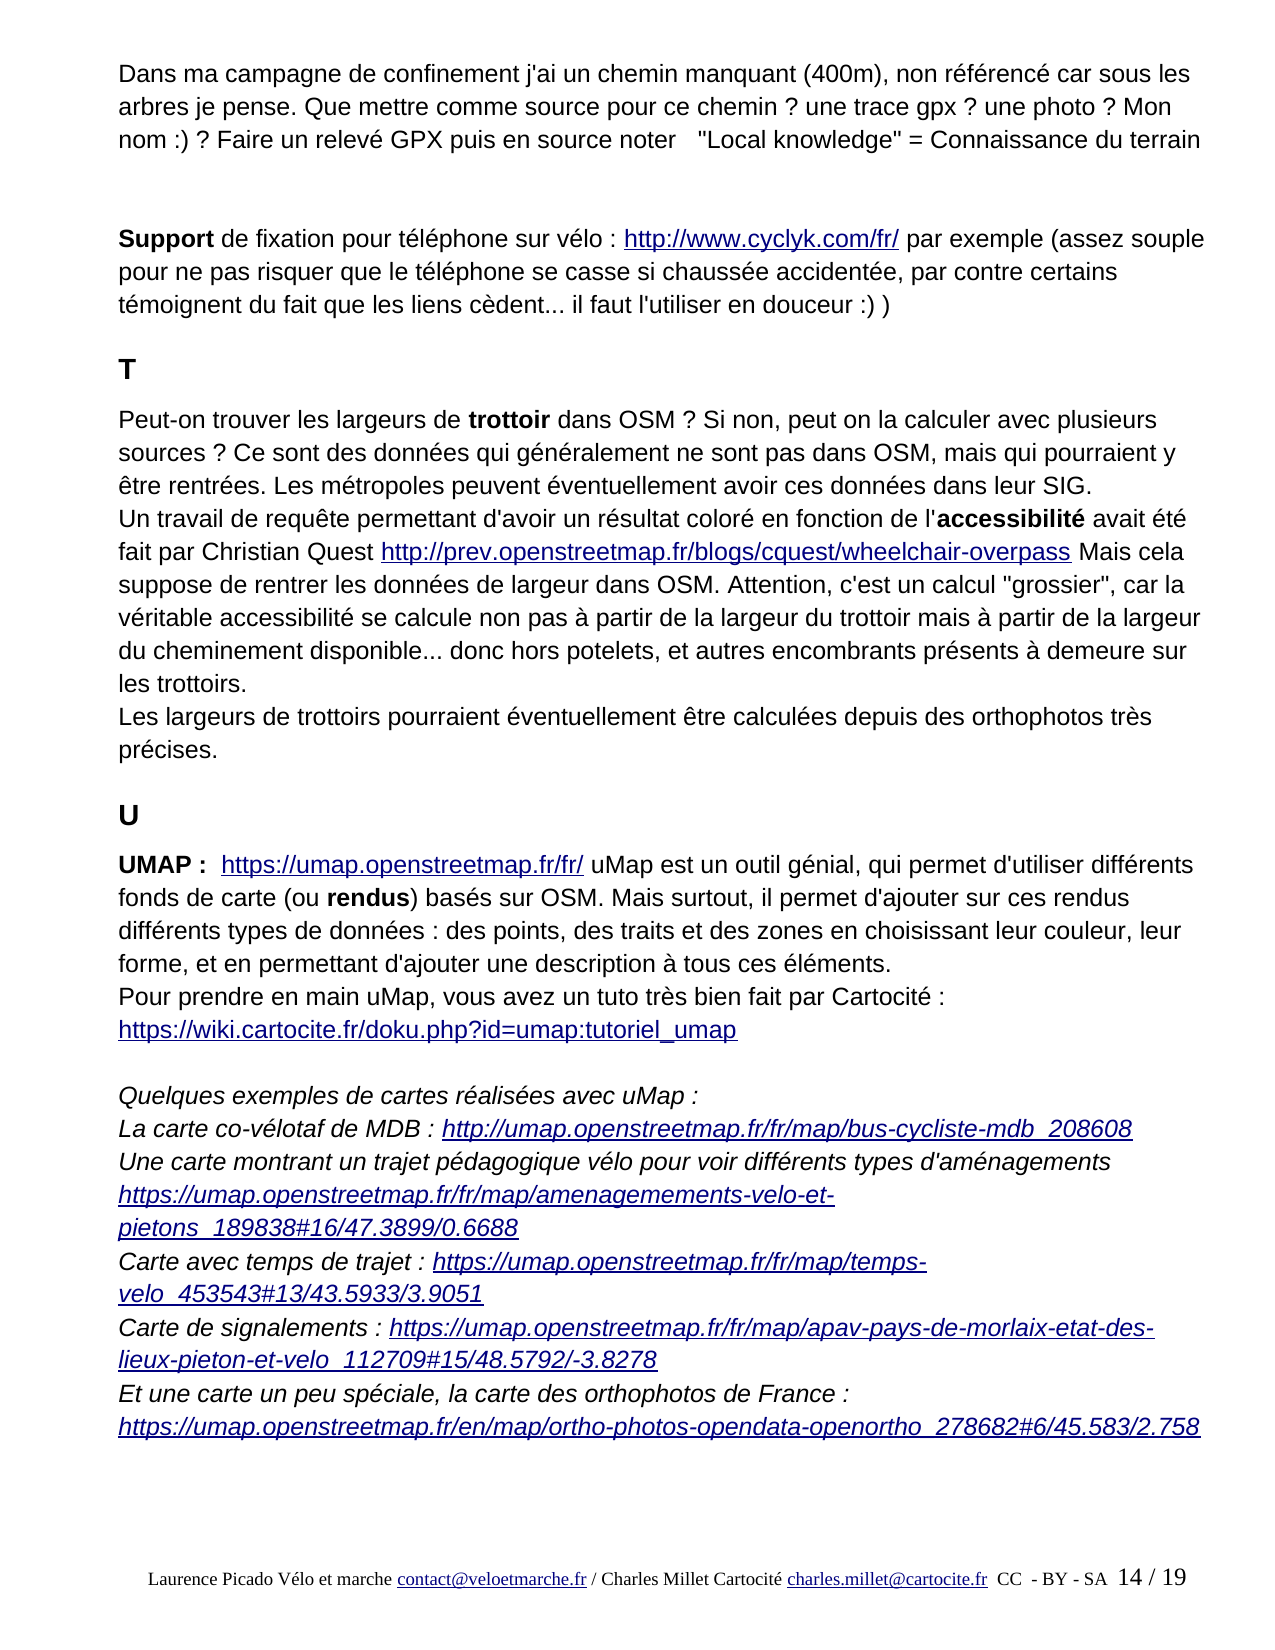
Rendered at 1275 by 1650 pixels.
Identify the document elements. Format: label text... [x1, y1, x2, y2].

text Dans ma campagne de confinement j'ai un chemin manquant (400m), non référencé car sous les arbres je pense. Que mettre comme source pour ce chemin ? une trace gpx ? une photo ? Mon nom :) ? Faire un relevé GPX puis en source noter "Local knowledge" = Connaissance du terrain Support de fixation pour téléphone sur vélo : http://www.cyclyk.com/fr/ par exemple (assez souple pour ne pas risquer que le téléphone se casse si chaussée accidentée, par contre certains témoignent du fait que les liens cèdent... il faut l'utiliser en douceur :) ) [118, 59, 1216, 319]
text UMAP : https://umap.openstreetmap.fr/fr/ uMap est un outil génial, qui permet d'utiliser différents fonds de carte (ou rendus) basés sur OSM. Mais surtout, il permet d'ajouter sur ces rendus différents types de données : des points, des traits et des zones en choisissant leur couleur, leur forme, et en permettant d'ajouter une description à tous ces éléments. Pour prendre en main uMap, vous avez un tuto très bien fait par Cartocité : https://wiki.cartocite.fr/doku.php?id=umap:tutoriel_umap Quelques exemples de cartes réalisées avec uMap : La carte co-vélotaf de MDB : http://umap.openstreetmap.fr/fr/map/bus-cycliste-mdb_208608 Une carte montrant un trajet pédagogique vélo pour voir différents types d'aménagements https://umap.openstreetmap.fr/fr/map/amenagemements-velo-et-pietons_189838#16/47.3899/0.6688 Carte avec temps de trajet : https://umap.openstreetmap.fr/fr/map/temps-velo_453543#13/43.5933/3.9051 Carte de signalements : https://umap.openstreetmap.fr/fr/map/apav-pays-de-morlaix-etat-des-lieux-pieton-et-velo_112709#15/48.5792/-3.8278 Et une carte un peu spéciale, la carte des orthophotos de France : https://umap.openstreetmap.fr/en/map/ortho-photos-opendata-openortho_278682#6/45.583/2.758 [118, 850, 1216, 1440]
text Peut-on trouver les largeurs de trottoir dans OSM ? Si non, peut on la calculer avec plusieurs sources ? Ce sont des données qui généralement ne sont pas dans OSM, mais qui pourraient y être rentrées. Les métropoles peuvent éventuellement avoir ces données dans leur SIG. Un travail de requête permettant d'avoir un résultat coloré en fonction de l'accessibilité avait été fait par Christian Quest http://prev.openstreetmap.fr/blogs/cquest/wheelchair-overpass Mais cela suppose de rentrer les données de largeur dans OSM. Attention, c'est un calcul "grossier", car la véritable accessibilité se calcule non pas à partir de la largeur du trottoir mais à partir de la largeur du cheminement disponible... donc hors potelets, et autres encombrants présents à demeure sur les trottoirs. Les largeurs de trottoirs pourraient éventuellement être calculées depuis des orthophotos très précises. [118, 405, 1216, 764]
subtitle U [118, 797, 1216, 831]
subtitle T [118, 352, 1216, 386]
